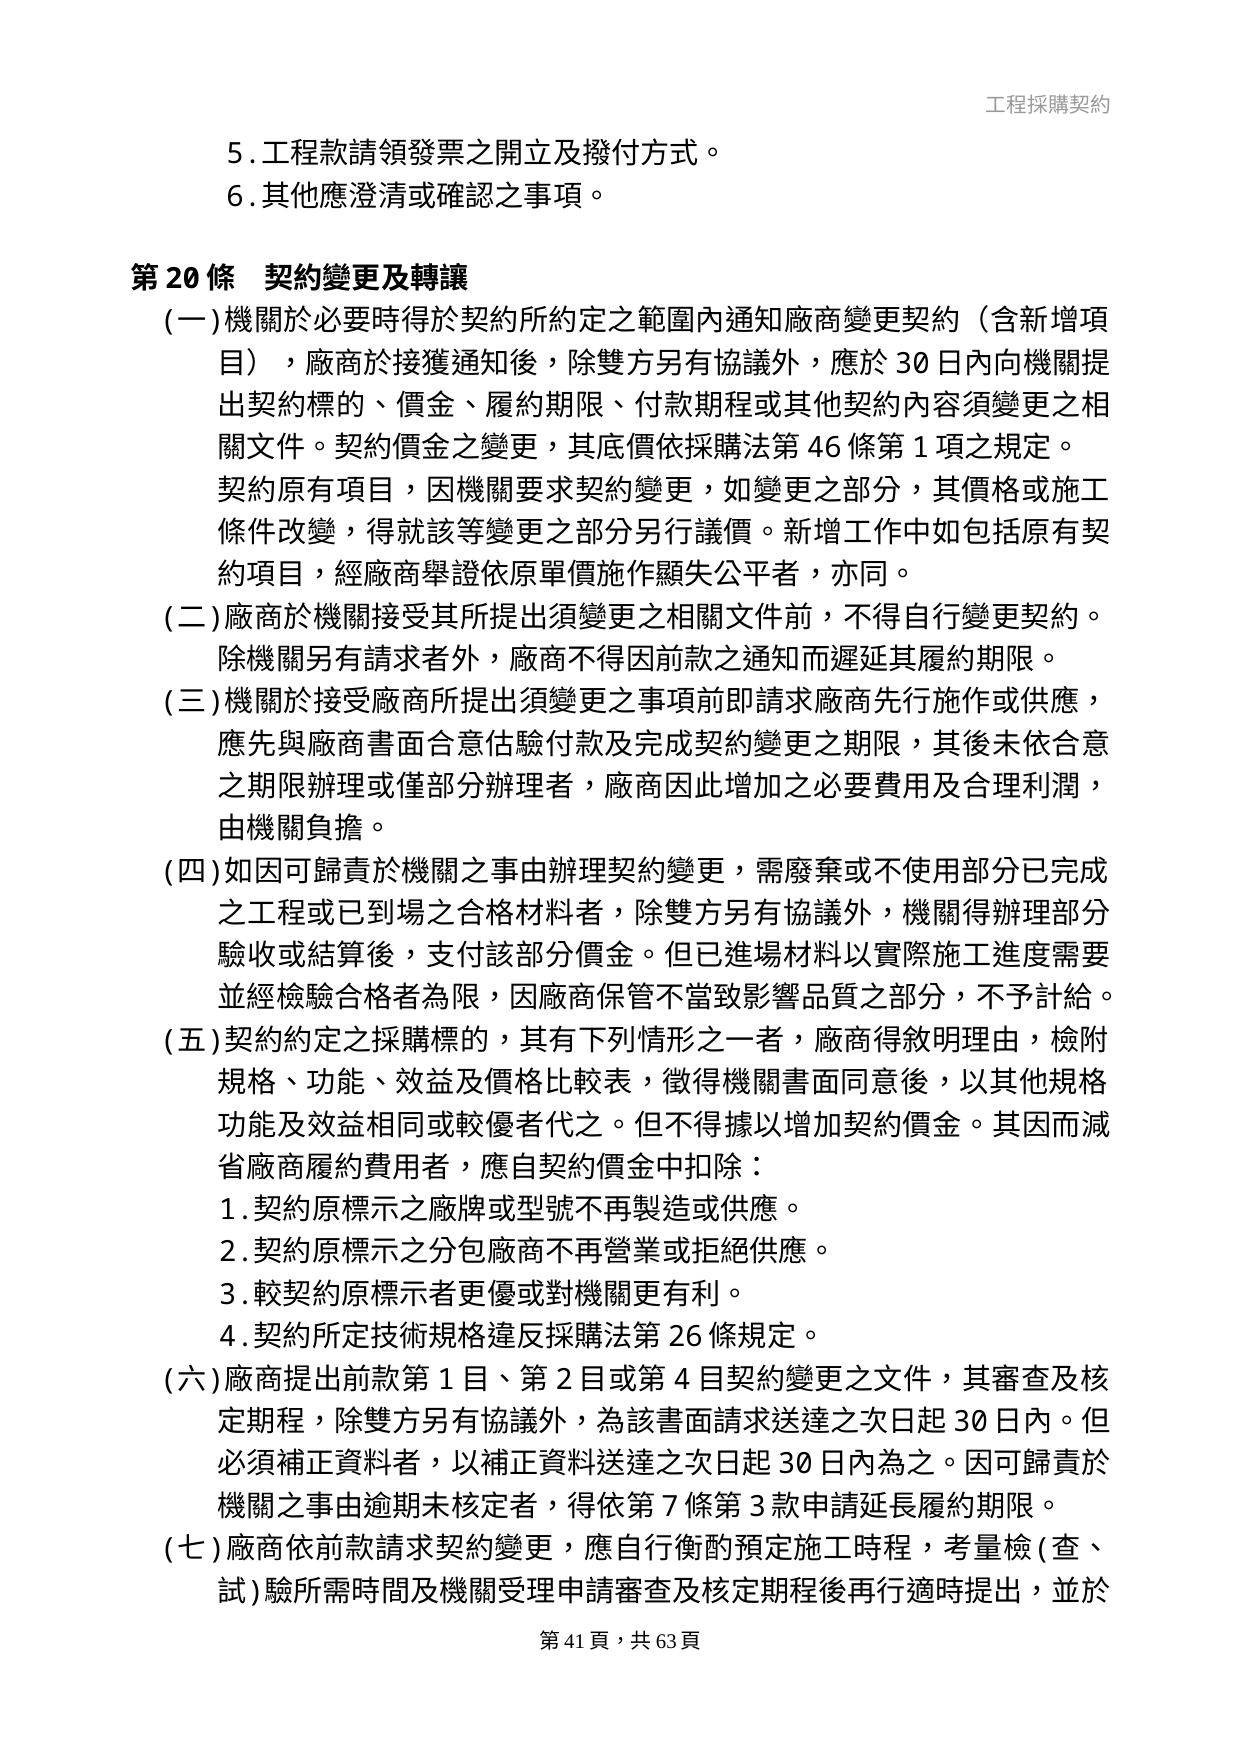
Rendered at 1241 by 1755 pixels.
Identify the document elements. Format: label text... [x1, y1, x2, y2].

text 4.契約所定技術規格違反採購法第26條規定。 [218, 1313, 1110, 1355]
text (五)契約約定之採購標的，其有下列情形之一者，廠商得敘明理由，檢附規格、功能、效益及價格比較表，徵得機關書面同意後，以其他規格、功能及效益相同或較優者代之。但不得據以增加契約價金。其因而減省廠商履約費用者，應自契約價金中扣除： [159, 1016, 1110, 1186]
text 2.契約原標示之分包廠商不再營業或拒絕供應。 [218, 1228, 1110, 1270]
text (七)廠商依前款請求契約變更，應自行衡酌預定施工時程，考量檢(查、試)驗所需時間及機關受理申請審查及核定期程後再行適時提出，並於 [159, 1525, 1110, 1609]
text 5.工程款請領發票之開立及撥付方式。 [226, 130, 1104, 172]
text 6.其他應澄清或確認之事項。 [226, 172, 1104, 215]
text (四)如因可歸責於機關之事由辦理契約變更，需廢棄或不使用部分已完成之工程或已到場之合格材料者，除雙方另有協議外，機關得辦理部分驗收或結算後，支付該部分價金。但已進場材料以實際施工進度需要並經檢驗合格者為限，因廠商保管不當致影響品質之部分，不予計給。 [159, 847, 1110, 1016]
text (三)機關於接受廠商所提出須變更之事項前即請求廠商先行施作或供應，應先與廠商書面合意估驗付款及完成契約變更之期限，其後未依合意之期限辦理或僅部分辦理者，廠商因此增加之必要費用及合理利潤，由機關負擔。 [159, 678, 1110, 847]
text (一)機關於必要時得於契約所約定之範圍內通知廠商變更契約（含新增項目），廠商於接獲通知後，除雙方另有協議外，應於30日內向機關提出契約標的、價金、履約期限、付款期程或其他契約內容須變更之相關文件。契約價金之變更，其底價依採購法第46條第1項之規定。 [159, 297, 1110, 466]
text 契約原有項目，因機關要求契約變更，如變更之部分，其價格或施工條件改變，得就該等變更之部分另行議價。新增工作中如包括原有契約項目，經廠商舉證依原單價施作顯失公平者，亦同。 [217, 466, 1110, 593]
text (六)廠商提出前款第1目、第2目或第4目契約變更之文件，其審查及核定期程，除雙方另有協議外，為該書面請求送達之次日起30日內。但必須補正資料者，以補正資料送達之次日起30日內為之。因可歸責於機關之事由逾期未核定者，得依第7條第3款申請延長履約期限。 [159, 1355, 1110, 1525]
text 3.較契約原標示者更優或對機關更有利。 [218, 1270, 1110, 1313]
text 1.契約原標示之廠牌或型號不再製造或供應。 [218, 1186, 1110, 1228]
text 第20條 契約變更及轉讓 [130, 254, 1110, 297]
text (二)廠商於機關接受其所提出須變更之相關文件前，不得自行變更契約。除機關另有請求者外，廠商不得因前款之通知而遲延其履約期限。 [159, 593, 1110, 678]
